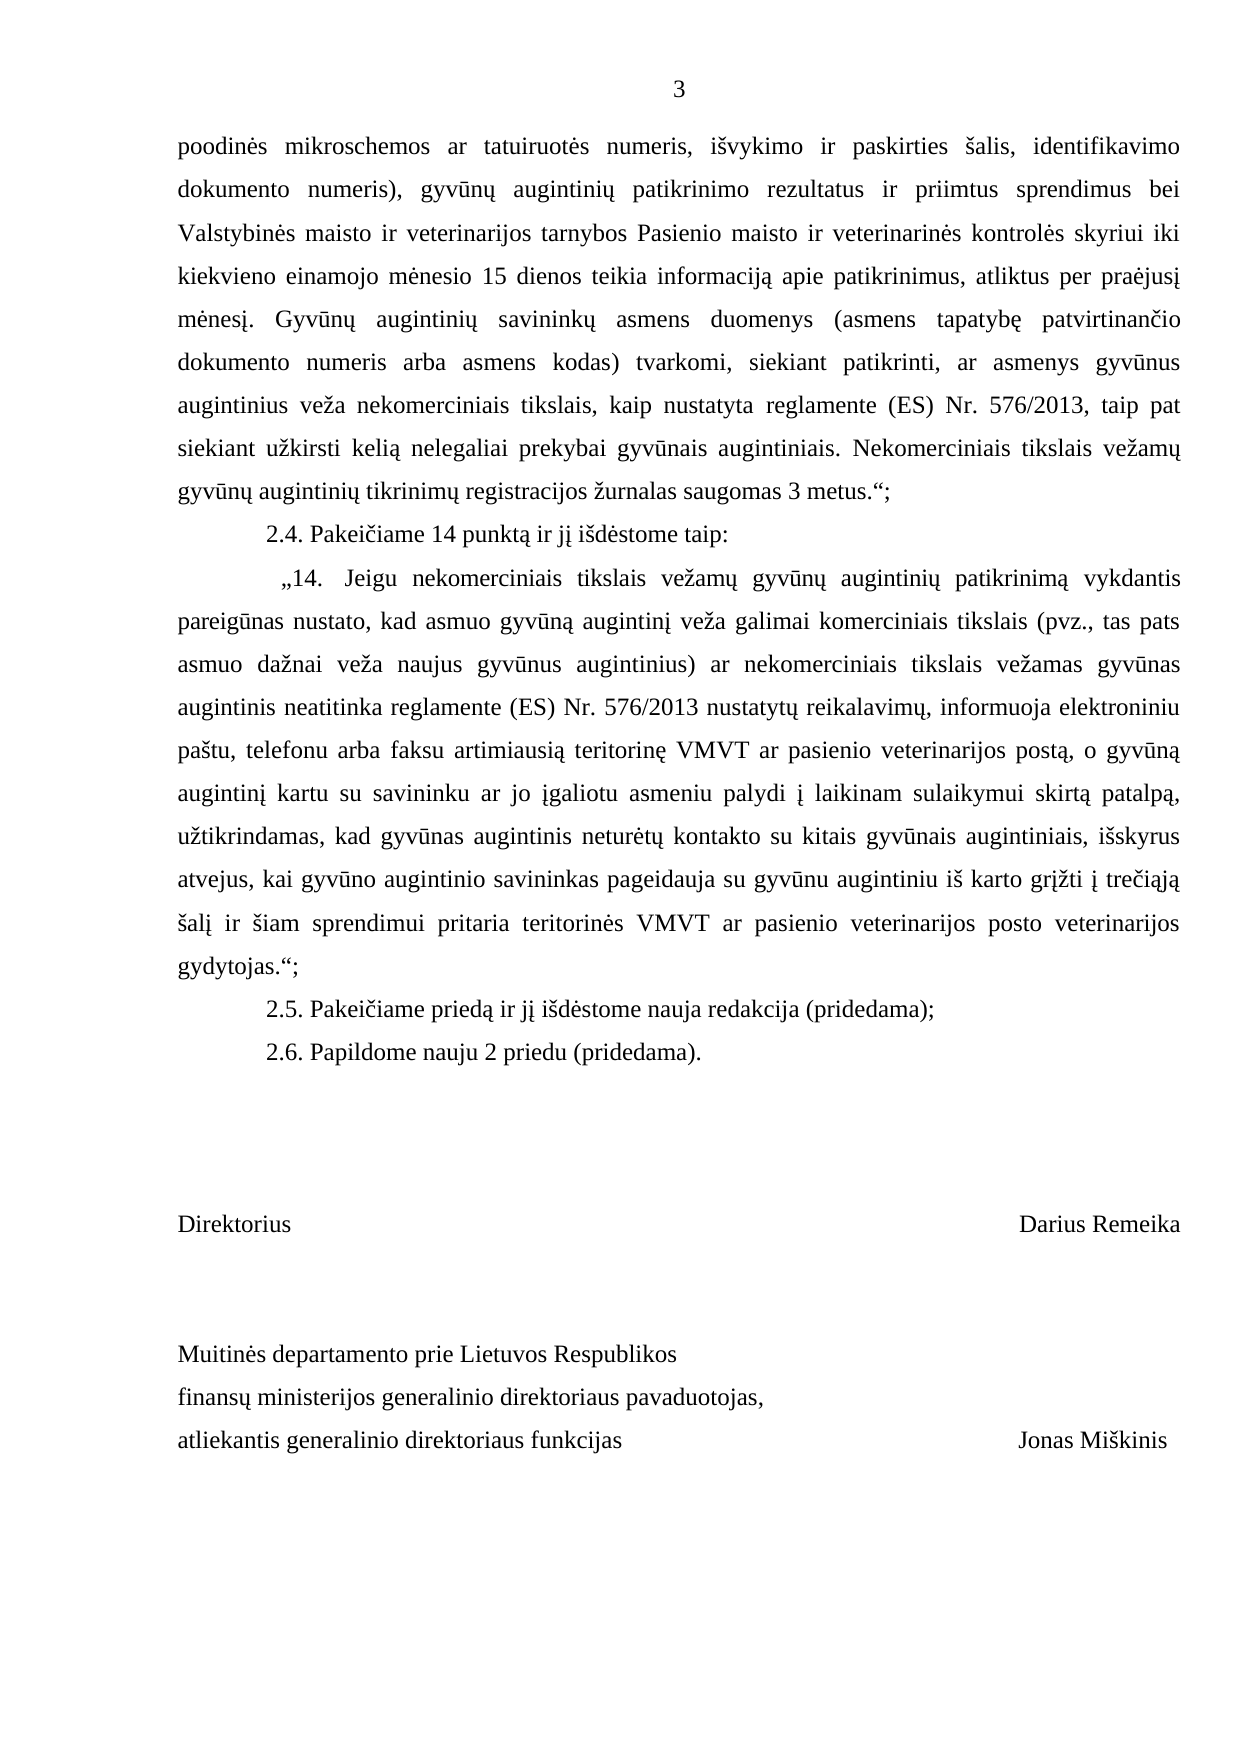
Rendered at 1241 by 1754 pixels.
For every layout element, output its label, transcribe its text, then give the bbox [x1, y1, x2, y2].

text 2.6. Papildome nauju 2 priedu (pridedama). [177, 1037, 1181, 1066]
text 2.5. Pakeičiame priedą ir jį išdėstome nauja redakcija (pridedama); [177, 994, 1181, 1023]
text atliekantis generalinio direktoriaus funkcijas Jonas Miškinis [177, 1425, 1181, 1454]
text poodinės mikroschemos ar tatuiruotės numeris, išvykimo ir paskirties šalis, identifikavimo dokumento numeris), gyvūnų augintinių patikrinimo rezultatus ir priimtus sprendimus bei Valstybinės maisto ir veterinarijos tarnybos Pasienio maisto ir veterinarinės kontrolės skyriui iki kiekvieno einamojo mėnesio 15 dienos teikia informaciją apie patikrinimus, atliktus per praėjusį mėnesį. Gyvūnų augintinių savininkų asmens duomenys (asmens tapatybę patvirtinančio dokumento numeris arba asmens kodas) tvarkomi, siekiant patikrinti, ar asmenys gyvūnus augintinius veža nekomerciniais tikslais, kaip nustatyta reglamente (ES) Nr. 576/2013, taip pat siekiant užkirsti kelią nelegaliai prekybai gyvūnais augintiniais. Nekomerciniais tikslais vežamų gyvūnų augintinių tikrinimų registracijos žurnalas saugomas 3 metus.“; [177, 131, 1181, 505]
text Muitinės departamento prie Lietuvos Respublikos [177, 1339, 1181, 1368]
text Direktorius Darius Remeika [177, 1209, 1181, 1238]
text 2.4. Pakeičiame 14 punktą ir jį išdėstome taip: [177, 519, 1181, 548]
text „14. Jeigu nekomerciniais tikslais vežamų gyvūnų augintinių patikrinimą vykdantis pareigūnas nustato, kad asmuo gyvūną augintinį veža galimai komerciniais tikslais (pvz., tas pats asmuo dažnai veža naujus gyvūnus augintinius) ar nekomerciniais tikslais vežamas gyvūnas augintinis neatitinka reglamente (ES) Nr. 576/2013 nustatytų reikalavimų, informuoja elektroniniu paštu, telefonu arba faksu artimiausią teritorinę VMVT ar pasienio veterinarijos postą, o gyvūną augintinį kartu su savininku ar jo įgaliotu asmeniu palydi į laikinam sulaikymui skirtą patalpą, užtikrindamas, kad gyvūnas augintinis neturėtų kontakto su kitais gyvūnais augintiniais, išskyrus atvejus, kai gyvūno augintinio savininkas pageidauja su gyvūnu augintiniu iš karto grįžti į trečiąją šalį ir šiam sprendimui pritaria teritorinės VMVT ar pasienio veterinarijos posto veterinarijos gydytojas.“; [177, 563, 1181, 979]
text finansų ministerijos generalinio direktoriaus pavaduotojas, [177, 1382, 1181, 1411]
